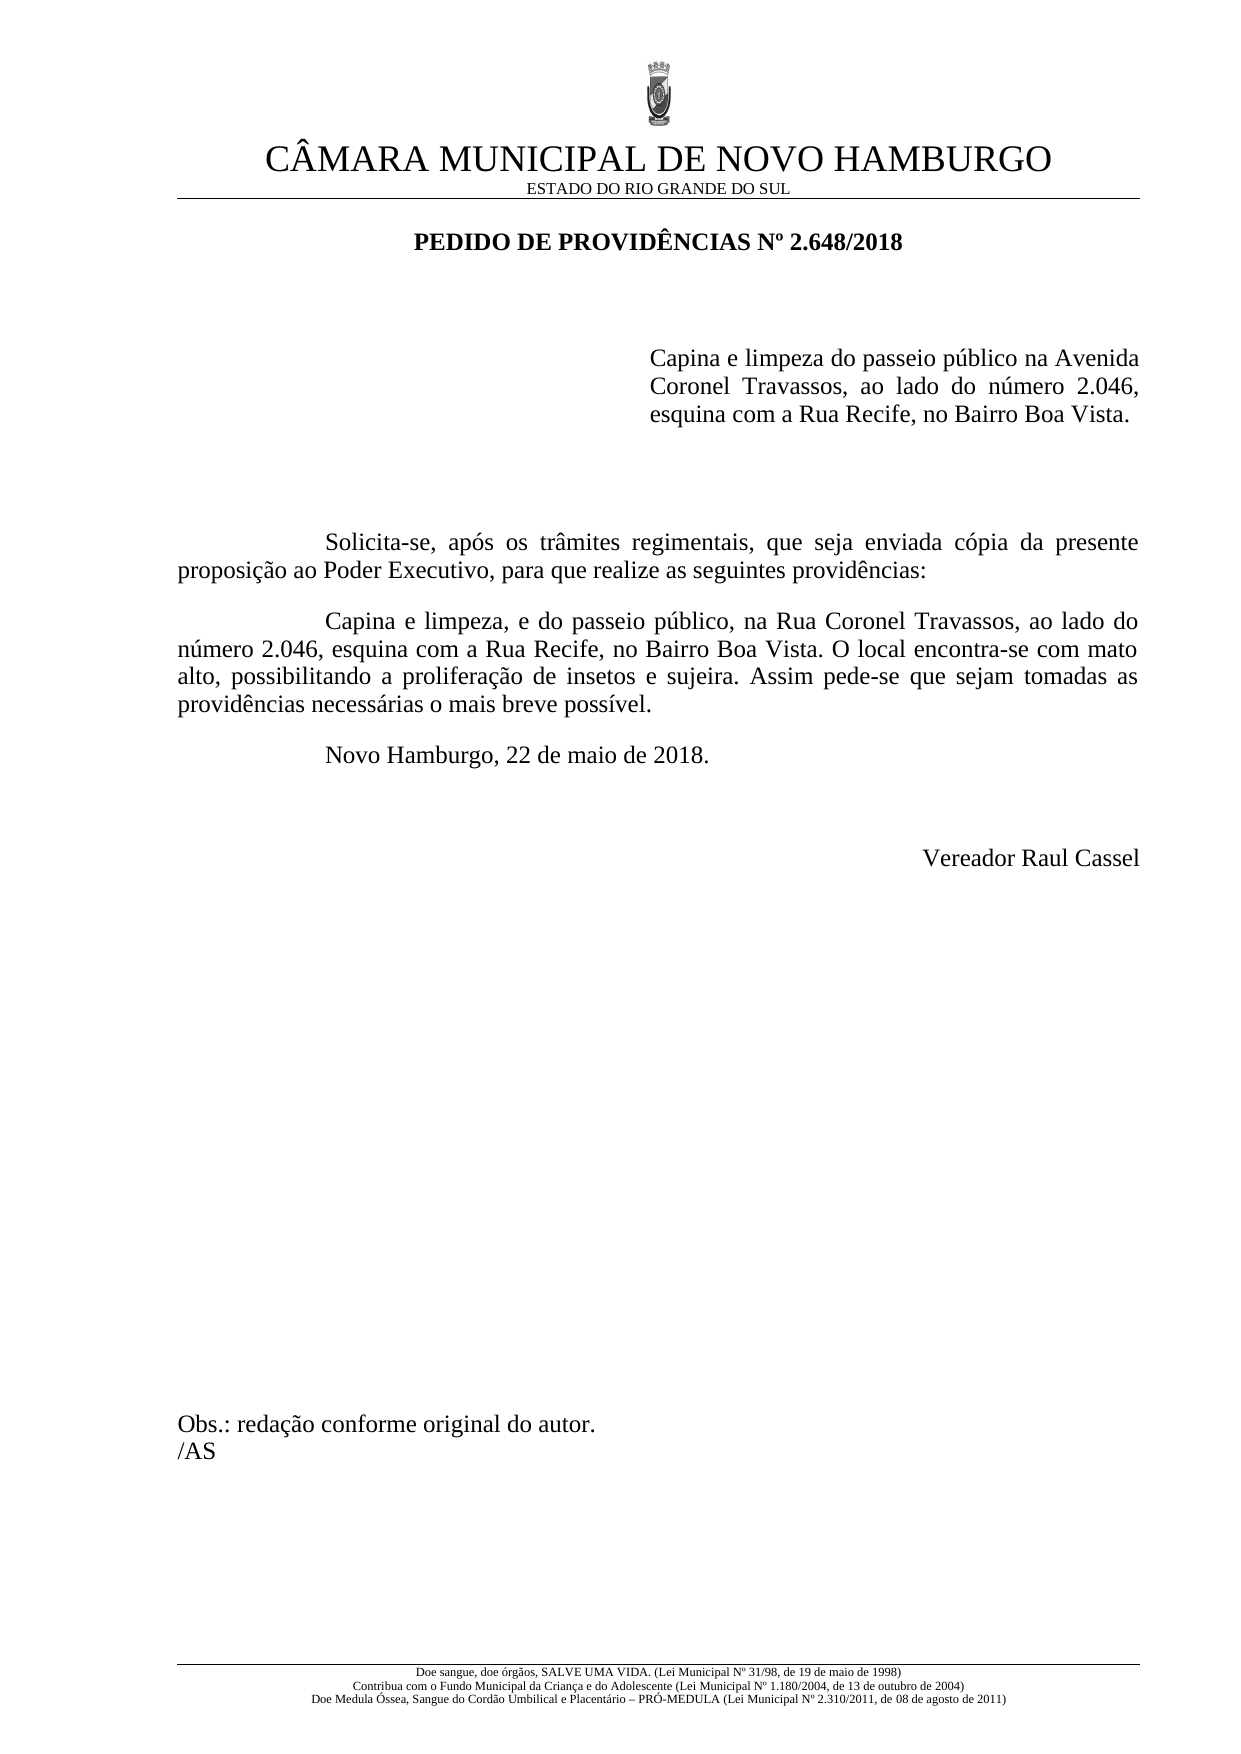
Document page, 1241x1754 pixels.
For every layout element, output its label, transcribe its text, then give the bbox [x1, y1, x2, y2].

text Solicita-se, após os trâmites regimentais, que seja enviada cópia da presente proposição ao Poder Executivo, para que realize as seguintes providências: [177, 528, 1140, 583]
text Capina e limpeza do passeio público na Avenida Coronel Travassos, ao lado do número 2.046, esquina com a Rua Recife, no Bairro Boa Vista. [649, 344, 1140, 428]
text /AS [177, 1437, 1140, 1465]
text PEDIDO DE PROVIDÊNCIAS Nº 2.648/2018 [177, 228, 1140, 256]
text Capina e limpeza, e do passeio público, na Rua Coronel Travassos, ao lado do número 2.046, esquina com a Rua Recife, no Bairro Boa Vista. O local encontra-se com mato alto, possibilitando a proliferação de insetos e sujeira. Assim pede-se que sejam tomadas as providências necessárias o mais breve possível. [177, 607, 1140, 718]
text Novo Hamburgo, 22 de maio de 2018. [177, 741, 1140, 769]
text Obs.: redação conforme original do autor. [177, 1410, 1140, 1437]
text Vereador Raul Cassel [177, 844, 1140, 872]
